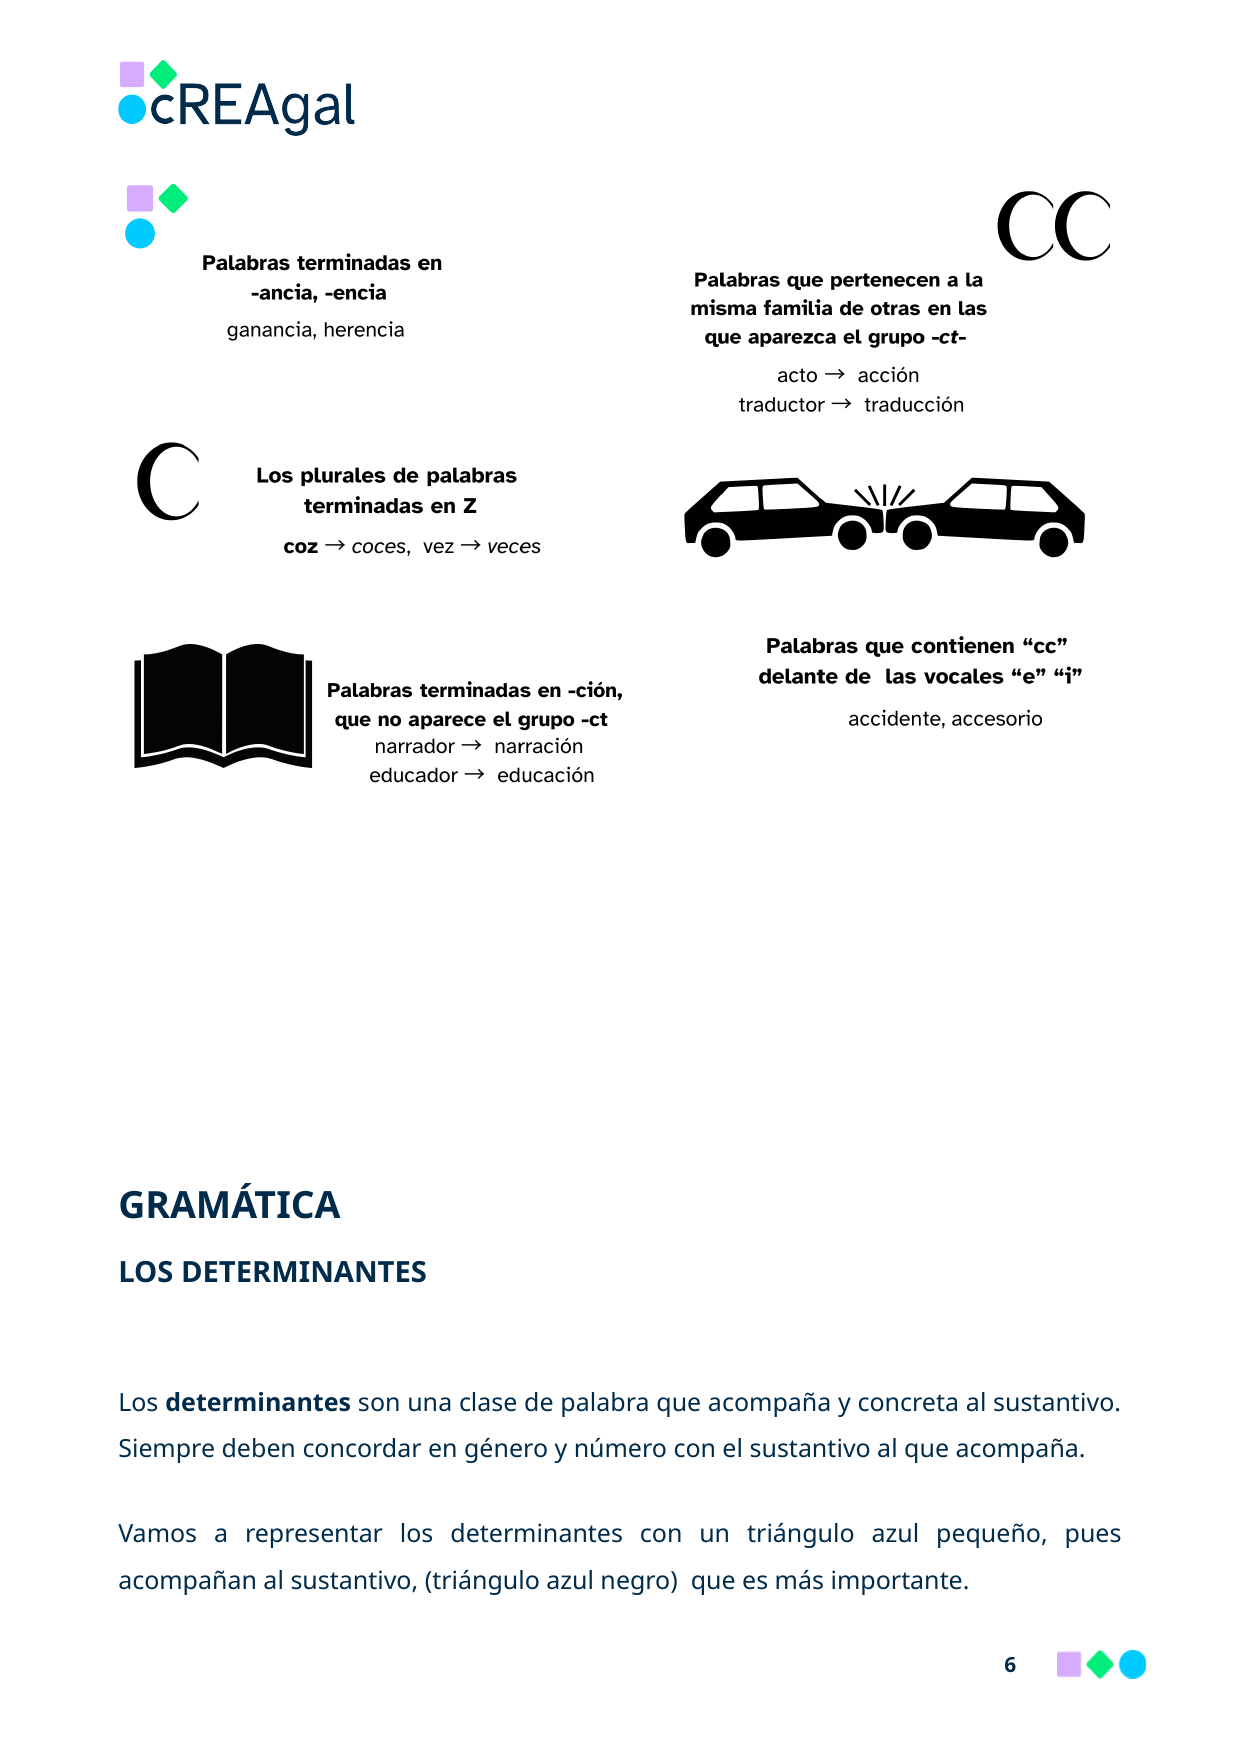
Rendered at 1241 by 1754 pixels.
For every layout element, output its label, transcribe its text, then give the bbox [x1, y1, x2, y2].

picture [118, 179, 1123, 890]
text Los determinantes son una clase de palabra que acompaña y concreta al sustantivo. Siempre deben concordar en género y número con el sustantivo al que acompaña. [118, 1384, 1122, 1465]
text GRAMÁTICA [118, 1178, 1122, 1229]
picture [1136, 1667, 1147, 1679]
text Vamos a representar los determinantes con un triángulo azul pequeño, pues acompañan al sustantivo, (triángulo azul negro) que es más importante. [118, 1516, 1122, 1597]
picture [1057, 1650, 1130, 1679]
picture [1137, 1650, 1147, 1661]
picture [118, 60, 355, 136]
text LOS DETERMINANTES [118, 1251, 1122, 1291]
